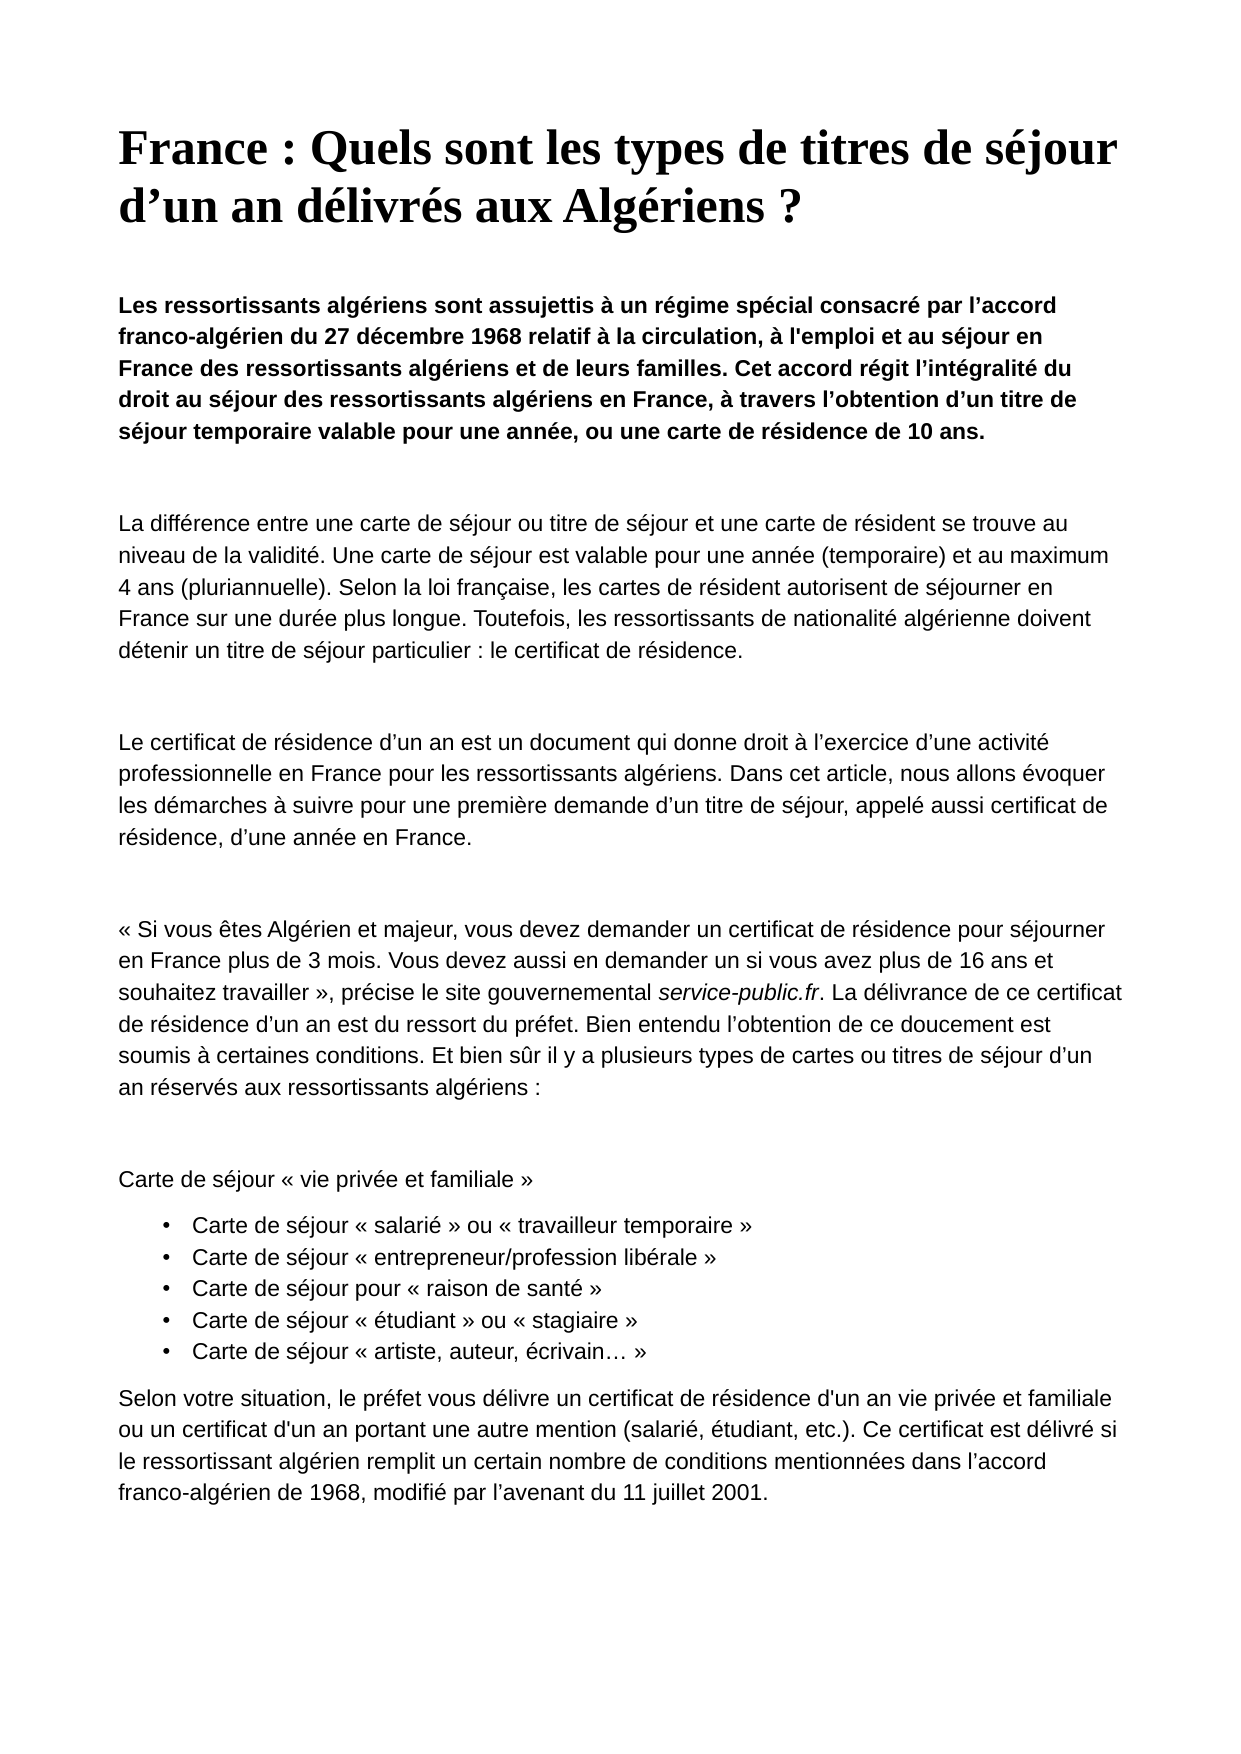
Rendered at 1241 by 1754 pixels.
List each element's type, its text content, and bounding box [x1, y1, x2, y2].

list Carte de séjour « entrepreneur/profession libérale » [162, 1244, 1122, 1270]
list Carte de séjour « étudiant » ou « stagiaire » [162, 1307, 1122, 1333]
text Carte de séjour « vie privée et familiale » [118, 1166, 1122, 1192]
list Carte de séjour pour « raison de santé » [162, 1275, 1122, 1302]
subtitle France : Quels sont les types de titres de séjour d’un an délivrés aux Algériens ? [118, 118, 1122, 233]
text Le certificat de résidence d’un an est un document qui donne droit à l’exercice d’une activité professionnelle en France pour les ressortissants algériens. Dans cet article, nous allons évoquer les démarches à suivre pour une première demande d’un titre de séjour, appelé aussi certificat de résidence, d’une année en France. [118, 729, 1122, 850]
text « Si vous êtes Algérien et majeur, vous devez demander un certificat de résidence pour séjourner en France plus de 3 mois. Vous devez aussi en demander un si vous avez plus de 16 ans et souhaitez travailler », précise le site gouvernemental service-public.fr. La délivrance de ce certificat de résidence d’un an est du ressort du préfet. Bien entendu l’obtention de ce doucement est soumis à certaines conditions. Et bien sûr il y a plusieurs types de cartes ou titres de séjour d’un an réservés aux ressortissants algériens : [118, 916, 1122, 1100]
list Carte de séjour « artiste, auteur, écrivain… » [162, 1338, 1122, 1365]
text Selon votre situation, le préfet vous délivre un certificat de résidence d'un an vie privée et familiale ou un certificat d'un an portant une autre mention (salarié, étudiant, etc.). Ce certificat est délivré si le ressortissant algérien remplit un certain nombre de conditions mentionnées dans l’accord franco-algérien de 1968, modifié par l’avenant du 11 juillet 2001. [118, 1384, 1122, 1506]
text Les ressortissants algériens sont assujettis à un régime spécial consacré par l’accord franco-algérien du 27 décembre 1968 relatif à la circulation, à l'emploi et au séjour en France des ressortissants algériens et de leurs familles. Cet accord régit l’intégralité du droit au séjour des ressortissants algériens en France, à travers l’obtention d’un titre de séjour temporaire valable pour une année, ou une carte de résidence de 10 ans. [118, 292, 1122, 444]
text La différence entre une carte de séjour ou titre de séjour et une carte de résident se trouve au niveau de la validité. Une carte de séjour est valable pour une année (temporaire) et au maximum 4 ans (pluriannuelle). Selon la loi française, les cartes de résident autorisent de séjourner en France sur une durée plus longue. Toutefois, les ressortissants de nationalité algérienne doivent détenir un titre de séjour particulier : le certificat de résidence. [118, 510, 1122, 663]
list Carte de séjour « salarié » ou « travailleur temporaire » [162, 1212, 1122, 1238]
